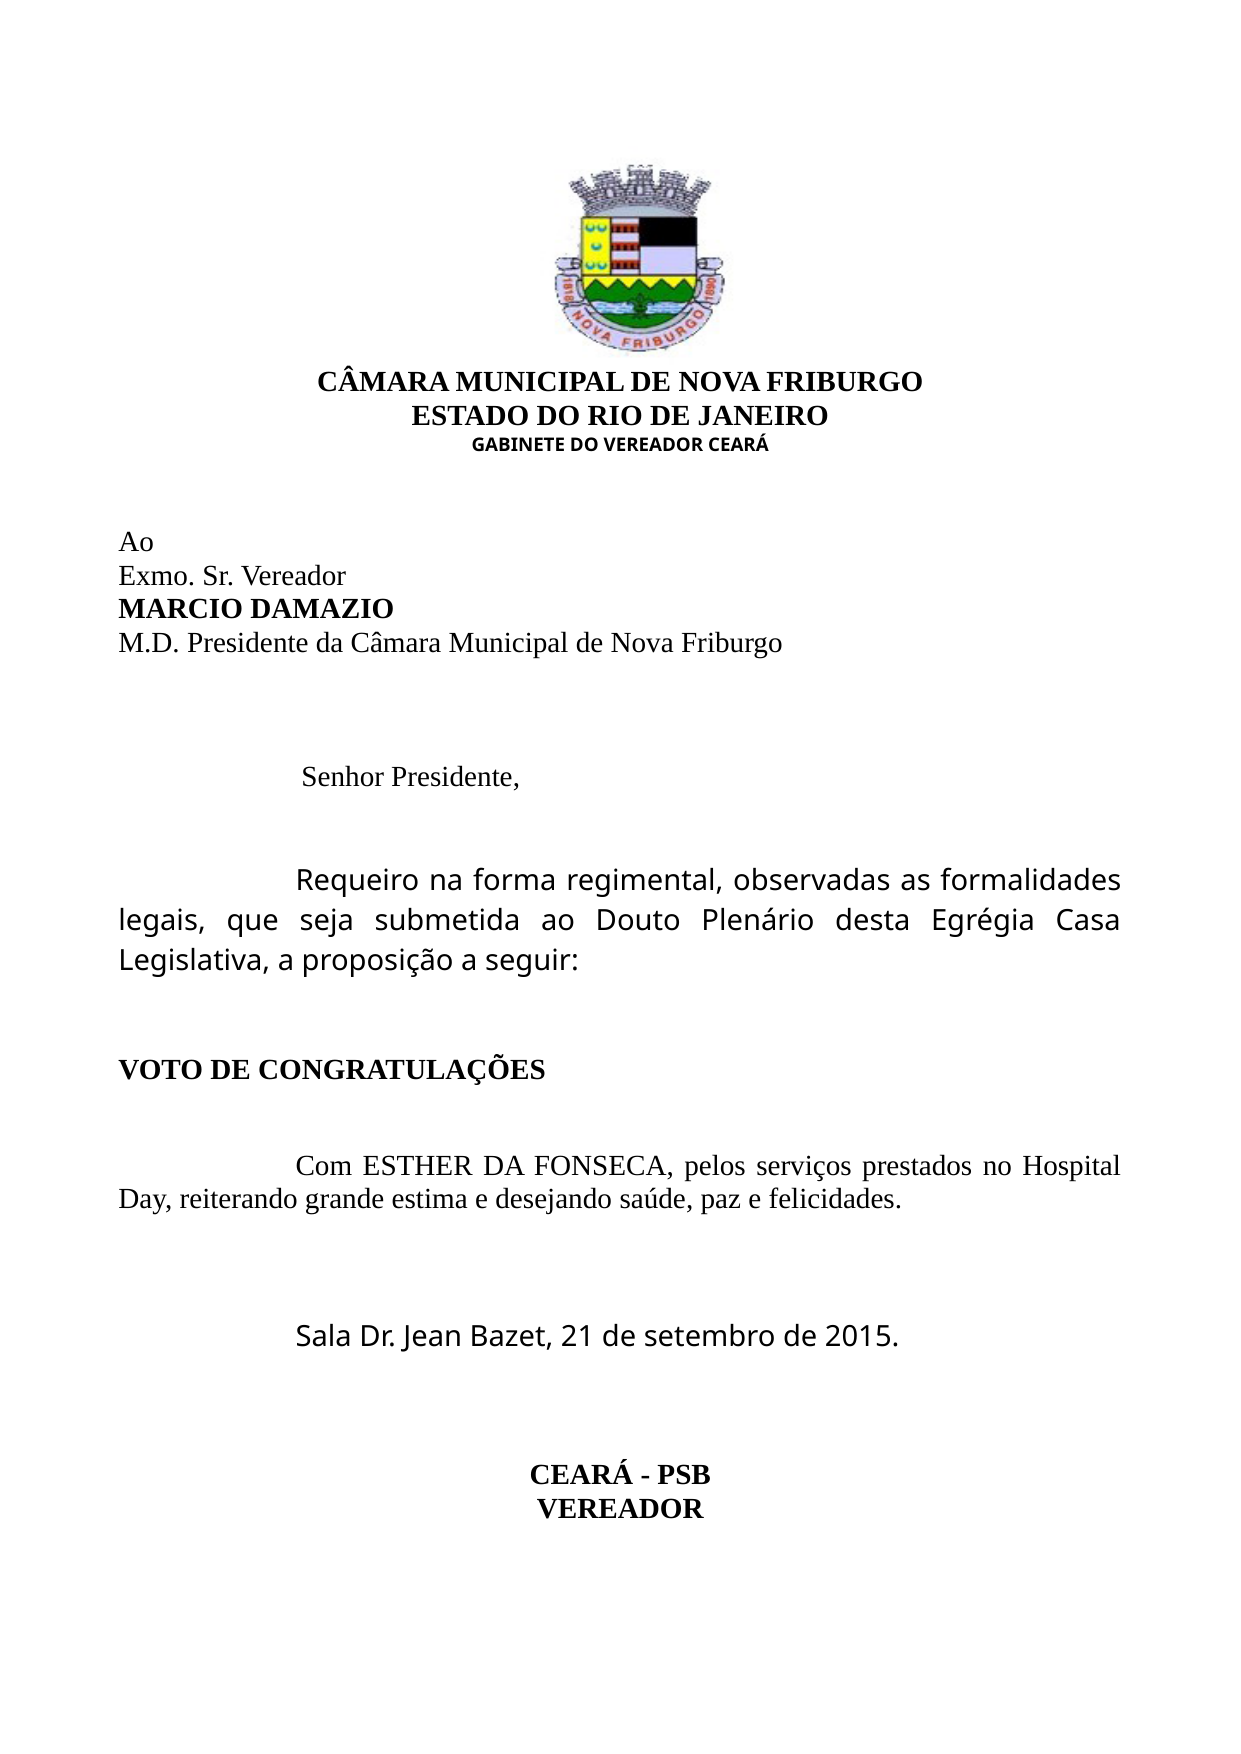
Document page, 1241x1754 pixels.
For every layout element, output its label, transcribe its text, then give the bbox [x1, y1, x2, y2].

text CEARÁ - PSB [118, 1457, 1122, 1491]
text MARCIO DAMAZIO [118, 591, 1122, 625]
text Com ESTHER DA FONSECA, pelos serviços prestados no Hospital Day, reiterando grande estima e desejando saúde, paz e felicidades. [118, 1148, 1122, 1215]
text CÂMARA MUNICIPAL DE NOVA FRIBURGO [118, 118, 1122, 398]
text M.D. Presidente da Câmara Municipal de Nova Friburgo [118, 625, 1122, 658]
text ESTADO DO RIO DE JANEIRO [118, 398, 1122, 431]
text VOTO DE CONGRATULAÇÕES [118, 1052, 1122, 1085]
text Requeiro na forma regimental, observadas as formalidades legais, que seja submetida ao Douto Plenário desta Egrégia Casa Legislativa, a proposição a seguir: [118, 859, 1122, 978]
text GABINETE DO VEREADOR CEARÁ [118, 431, 1122, 457]
text Senhor Presidente, [118, 759, 1122, 792]
text Ao [118, 524, 1122, 558]
text VEREADOR [118, 1491, 1122, 1524]
text Exmo. Sr. Vereador [118, 558, 1122, 591]
text Sala Dr. Jean Bazet, 21 de setembro de 2015. [118, 1315, 1122, 1355]
